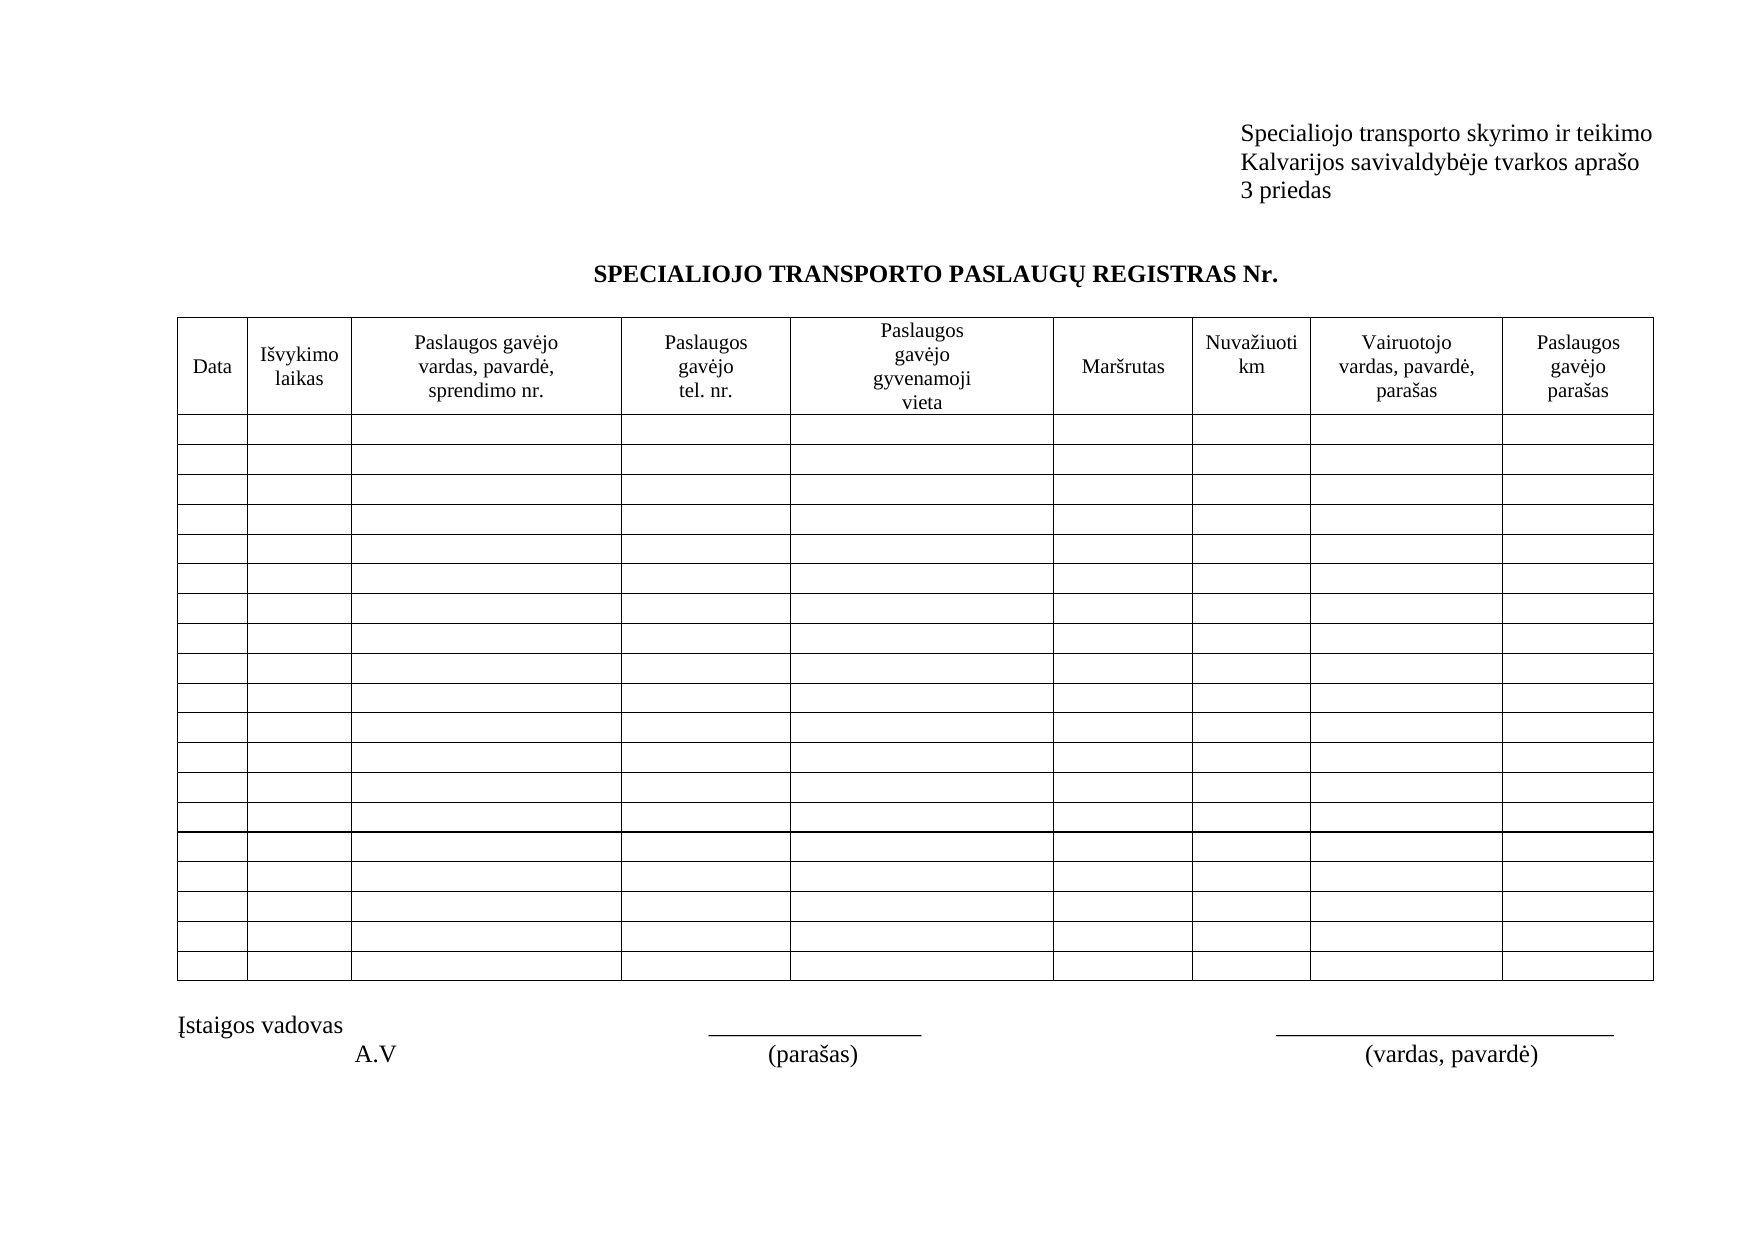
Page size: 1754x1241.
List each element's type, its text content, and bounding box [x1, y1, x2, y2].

table_cell [1054, 833, 1192, 861]
table_cell [1193, 624, 1310, 653]
table_cell [1193, 713, 1310, 742]
table_cell [1311, 564, 1502, 593]
table_cell [248, 654, 351, 682]
table_cell [791, 445, 1053, 474]
table_cell [622, 654, 790, 682]
table_cell [1193, 654, 1310, 682]
table_cell [352, 862, 621, 891]
table_cell [178, 505, 247, 533]
table_cell [791, 505, 1053, 533]
table_cell [1311, 535, 1502, 563]
table_cell [622, 684, 790, 712]
table_cell [352, 624, 621, 653]
table_cell [352, 415, 621, 444]
table_cell [1054, 445, 1192, 474]
table_cell [622, 564, 790, 593]
table_cell [1503, 505, 1653, 533]
text Specialiojo transporto skyrimo ir teikimo [1240, 118, 1698, 147]
table_cell [1193, 862, 1310, 891]
table_cell [622, 594, 790, 623]
table_cell [178, 892, 247, 921]
table_cell [1311, 445, 1502, 474]
table_cell [1503, 564, 1653, 593]
table_cell [178, 773, 247, 802]
table_header Paslaugos gavėjo vardas, pavardė, sprendimo nr. [352, 318, 621, 414]
table_header Vairuotojo vardas, pavardė, parašas [1311, 318, 1502, 414]
table_cell [791, 922, 1053, 951]
table_cell [1503, 833, 1653, 861]
table_header Data [178, 318, 247, 414]
table_cell [248, 922, 351, 951]
table_cell [1054, 684, 1192, 712]
table_cell [1503, 475, 1653, 504]
table_cell [1311, 952, 1502, 980]
table_cell [248, 833, 351, 861]
table_cell [352, 892, 621, 921]
table_cell [622, 475, 790, 504]
table_header Paslaugos gavėjo gyvenamoji vieta [791, 318, 1053, 414]
table_cell [791, 594, 1053, 623]
table_cell [1311, 892, 1502, 921]
table_cell [1503, 862, 1653, 891]
table_cell [352, 564, 621, 593]
table_cell [352, 922, 621, 951]
table_cell [791, 415, 1053, 444]
table_cell [791, 564, 1053, 593]
table_cell [1193, 535, 1310, 563]
text A.V (parašas) (vardas, pavardė) [177, 1039, 1695, 1068]
table_cell [1503, 415, 1653, 444]
table_cell [352, 594, 621, 623]
table_cell [1054, 564, 1192, 593]
table_cell [1054, 654, 1192, 682]
table_cell [622, 624, 790, 653]
table_cell [622, 743, 790, 772]
table_cell [352, 803, 621, 831]
table_cell [1311, 713, 1502, 742]
table_cell [352, 743, 621, 772]
table_cell [248, 684, 351, 712]
table_cell [178, 743, 247, 772]
table_cell [1503, 803, 1653, 831]
table_cell [352, 505, 621, 533]
table_cell [791, 743, 1053, 772]
table_cell [1311, 803, 1502, 831]
table_cell [248, 415, 351, 444]
table_cell [178, 922, 247, 951]
table_cell [248, 773, 351, 802]
text Įstaigos vadovas _________________ ___________________________ [177, 1010, 1695, 1039]
table_cell [1193, 505, 1310, 533]
table_cell [1193, 415, 1310, 444]
table_cell [622, 833, 790, 861]
table_header Maršrutas [1054, 318, 1192, 414]
table_cell [1054, 624, 1192, 653]
table_cell [791, 684, 1053, 712]
table_cell [791, 654, 1053, 682]
table_cell [1311, 415, 1502, 444]
table_cell [1193, 684, 1310, 712]
table_cell [622, 713, 790, 742]
table_header Paslaugos gavėjo parašas [1503, 318, 1653, 414]
table_cell [1193, 564, 1310, 593]
table_cell [352, 833, 621, 861]
table_cell [248, 892, 351, 921]
table_cell [1054, 505, 1192, 533]
table_cell [1054, 594, 1192, 623]
table_cell [1193, 445, 1310, 474]
table_cell [178, 654, 247, 682]
table_cell [791, 892, 1053, 921]
table_cell [1054, 803, 1192, 831]
table_cell [178, 594, 247, 623]
table_cell [178, 833, 247, 861]
table_cell [178, 445, 247, 474]
table_cell [622, 415, 790, 444]
table_cell [1054, 892, 1192, 921]
table_cell [791, 803, 1053, 831]
table_cell [1054, 713, 1192, 742]
table_cell [1193, 475, 1310, 504]
table_cell [1054, 922, 1192, 951]
table_cell [178, 684, 247, 712]
table_cell [791, 952, 1053, 980]
table_cell [1503, 743, 1653, 772]
table_cell [1503, 594, 1653, 623]
table_cell [1503, 922, 1653, 951]
table_cell [248, 445, 351, 474]
table_header Išvykimo laikas [248, 318, 351, 414]
table_cell [352, 684, 621, 712]
table_cell [178, 952, 247, 980]
table_cell [1193, 833, 1310, 861]
table_cell [1311, 862, 1502, 891]
table_cell [248, 475, 351, 504]
table_cell [352, 445, 621, 474]
table_cell [791, 535, 1053, 563]
table_cell [1054, 862, 1192, 891]
table_cell [178, 862, 247, 891]
table_cell [1503, 535, 1653, 563]
table_cell [178, 475, 247, 504]
text SPECIALIOJO TRANSPORTO PASLAUGŲ REGISTRAS Nr. [177, 259, 1695, 288]
table_cell [622, 862, 790, 891]
table_cell [1311, 624, 1502, 653]
table_cell [178, 713, 247, 742]
table_cell [622, 445, 790, 474]
table_cell [1054, 415, 1192, 444]
table_cell [248, 505, 351, 533]
table_cell [1311, 743, 1502, 772]
table_cell [178, 535, 247, 563]
table_cell [1503, 684, 1653, 712]
table_cell [1193, 892, 1310, 921]
table_cell [352, 713, 621, 742]
table_cell [178, 803, 247, 831]
table_cell [352, 535, 621, 563]
table_cell [248, 803, 351, 831]
text Kalvarijos savivaldybėje tvarkos aprašo [1240, 147, 1698, 176]
table_cell [352, 475, 621, 504]
table_cell [248, 535, 351, 563]
table_cell [1193, 773, 1310, 802]
table_cell [622, 535, 790, 563]
table_cell [1503, 892, 1653, 921]
table_cell [1503, 952, 1653, 980]
table_cell [622, 922, 790, 951]
table_cell [1193, 803, 1310, 831]
table_cell [1054, 475, 1192, 504]
table_cell [1311, 684, 1502, 712]
table_cell [1311, 833, 1502, 861]
table_cell [791, 773, 1053, 802]
table_header Paslaugos gavėjo tel. nr. [622, 318, 790, 414]
table_cell [248, 594, 351, 623]
table_header Nuvažiuoti km [1193, 318, 1310, 414]
table_cell [352, 654, 621, 682]
table_cell [1503, 624, 1653, 653]
table_cell [1193, 952, 1310, 980]
table_cell [248, 713, 351, 742]
table_cell [622, 803, 790, 831]
table_cell [1054, 535, 1192, 563]
table_cell [178, 624, 247, 653]
table_cell [1503, 654, 1653, 682]
table_cell [1311, 594, 1502, 623]
table_cell [1193, 594, 1310, 623]
table_cell [352, 773, 621, 802]
table_cell [248, 862, 351, 891]
table_cell [622, 505, 790, 533]
table_cell [1311, 773, 1502, 802]
table_cell [791, 475, 1053, 504]
table_cell [178, 564, 247, 593]
table_cell [1311, 475, 1502, 504]
table_cell [1311, 922, 1502, 951]
table_cell [1503, 445, 1653, 474]
table_cell [248, 564, 351, 593]
table_cell [248, 743, 351, 772]
table_cell [248, 624, 351, 653]
table_cell [1311, 654, 1502, 682]
text 3 priedas [1240, 176, 1698, 204]
table_cell [352, 952, 621, 980]
table_cell [1054, 743, 1192, 772]
table_cell [791, 713, 1053, 742]
table_cell [622, 773, 790, 802]
table_cell [1311, 505, 1502, 533]
table_cell [1193, 743, 1310, 772]
table_cell [622, 892, 790, 921]
table_cell [1054, 773, 1192, 802]
table_cell [1503, 773, 1653, 802]
table_cell [791, 833, 1053, 861]
table_cell [1054, 952, 1192, 980]
table_cell [248, 952, 351, 980]
table_cell [791, 624, 1053, 653]
table_cell [1193, 922, 1310, 951]
table_cell [1503, 713, 1653, 742]
table_cell [622, 952, 790, 980]
table_cell [178, 415, 247, 444]
table_cell [791, 862, 1053, 891]
